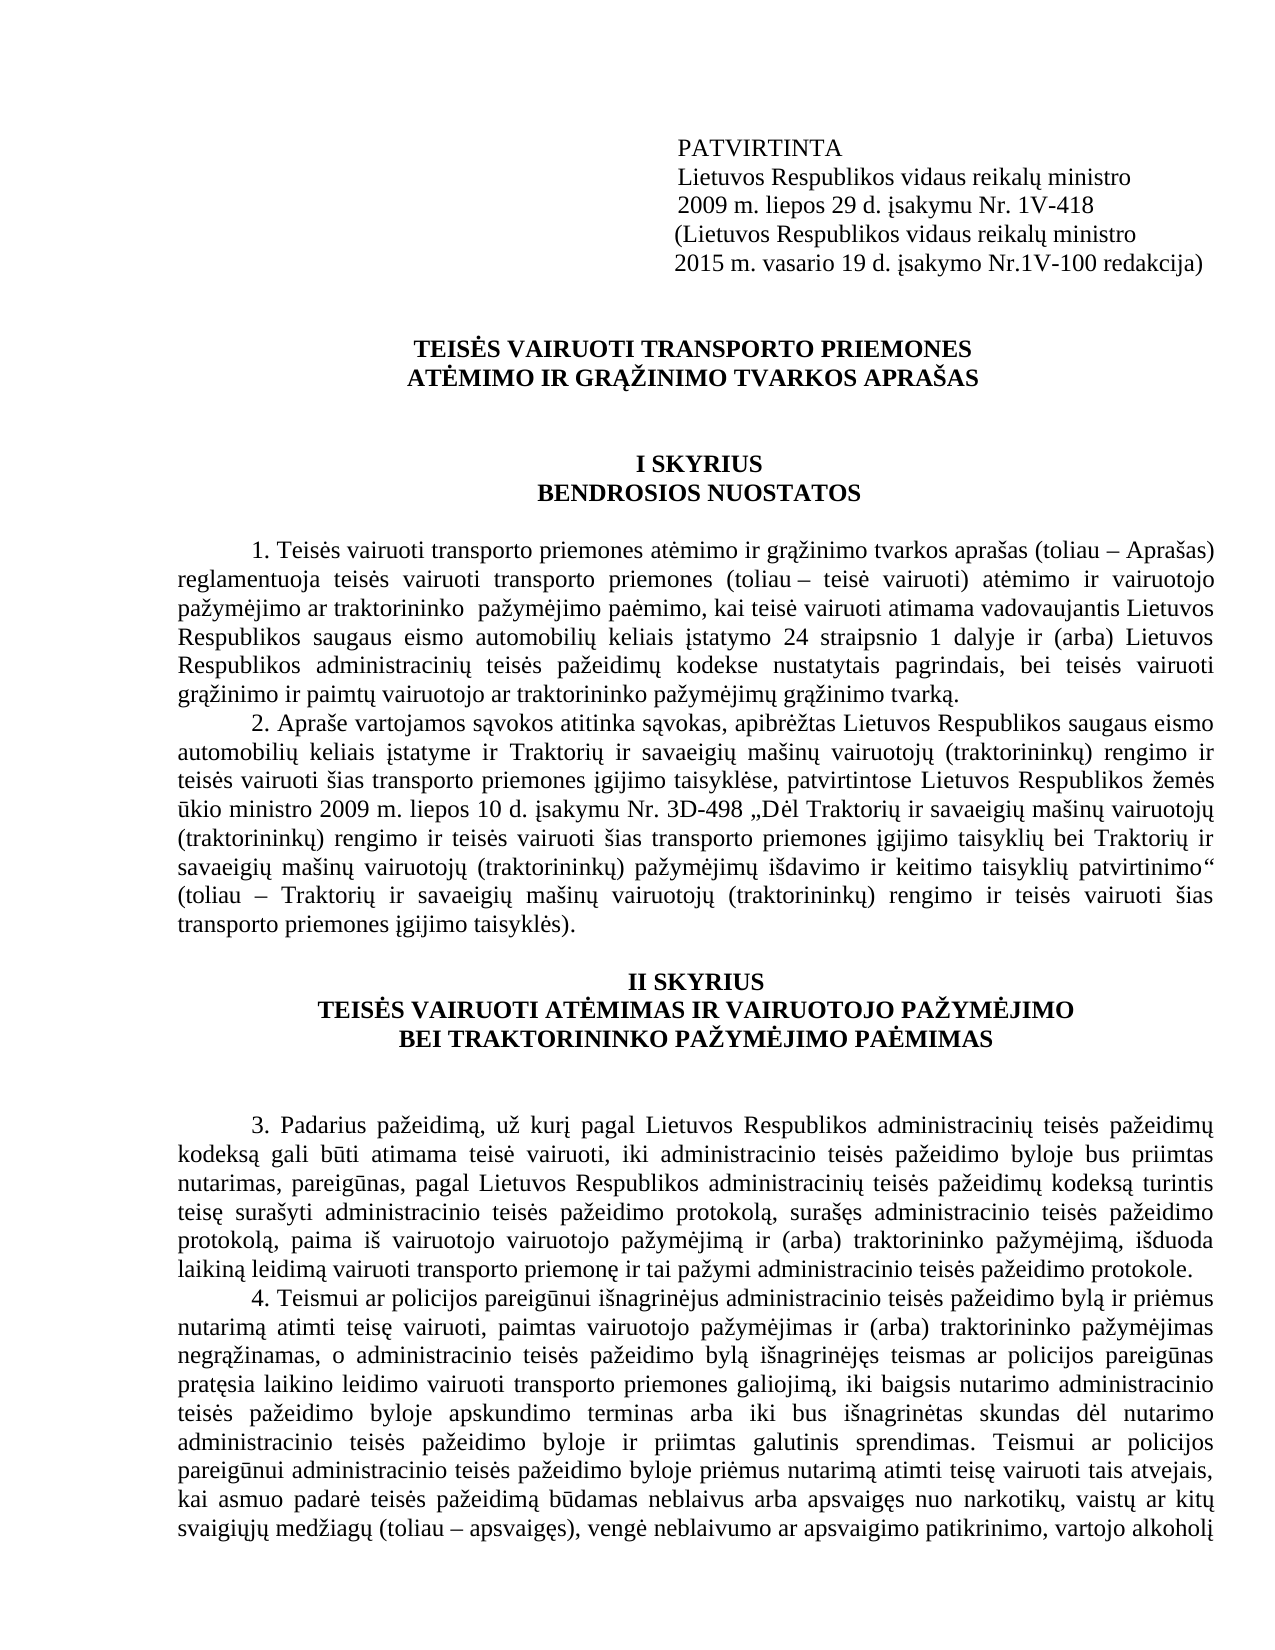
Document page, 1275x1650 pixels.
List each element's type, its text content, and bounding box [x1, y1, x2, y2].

text 2009 m. liepos 29 d. įsakymu Nr. 1V-418 [177, 190, 1215, 219]
text TEISĖS VAIRUOTI TRANSPORTO PRIEMONES [177, 334, 1215, 363]
text ATĖMIMO IR GRĄŽINIMO TVARKOS APRAŠAS [177, 363, 1215, 392]
text BENDROSIOS NUOSTATOS [177, 478, 1215, 507]
text Patvirtinta [177, 133, 1215, 162]
text 3. Padarius pažeidimą, už kurį pagal Lietuvos Respublikos administracinių teisės pažeidimų kodeksą gali būti atimama teisė vairuoti, iki administracinio teisės pažeidimo byloje bus priimtas nutarimas, pareigūnas, pagal Lietuvos Respublikos administracinių teisės pažeidimų kodeksą turintis teisę surašyti administracinio teisės pažeidimo protokolą, surašęs administracinio teisės pažeidimo protokolą, paima iš vairuotojo vairuotojo pažymėjimą ir (arba) traktorininko pažymėjimą, išduoda laikiną leidimą vairuoti transporto priemonę ir tai pažymi administracinio teisės pažeidimo protokole. [177, 1110, 1215, 1283]
text II SKYRIUS [177, 967, 1215, 995]
text 2015 m. vasario 19 d. įsakymo Nr.1V-100 redakcija) [237, 248, 1215, 277]
text (Lietuvos Respublikos vidaus reikalų ministro [237, 219, 1215, 248]
text TEISĖS VAIRUOTI ATĖMIMAS IR VAIRUOTOJO PAŽYMĖJIMO [177, 995, 1215, 1024]
text Lietuvos Respublikos vidaus reikalų ministro [177, 162, 1215, 190]
text I SKYRIUS [177, 449, 1215, 478]
text BEI TRAKTORININKO PAŽYMĖJIMO PAĖMIMAS [177, 1024, 1215, 1053]
text 1. Teisės vairuoti transporto priemones atėmimo ir grąžinimo tvarkos aprašas (toliau – Aprašas) reglamentuoja teisės vairuoti transporto priemones (toliau – teisė vairuoti) atėmimo ir vairuotojo pažymėjimo ar traktorininko pažymėjimo paėmimo, kai teisė vairuoti atimama vadovaujantis Lietuvos Respublikos saugaus eismo automobilių keliais įstatymo 24 straipsnio 1 dalyje ir (arba) Lietuvos Respublikos administracinių teisės pažeidimų kodekse nustatytais pagrindais, bei teisės vairuoti grąžinimo ir paimtų vairuotojo ar traktorininko pažymėjimų grąžinimo tvarką. [177, 535, 1215, 708]
text 4. Teismui ar policijos pareigūnui išnagrinėjus administracinio teisės pažeidimo bylą ir priėmus nutarimą atimti teisę vairuoti, paimtas vairuotojo pažymėjimas ir (arba) traktorininko pažymėjimas negrąžinamas, o administracinio teisės pažeidimo bylą išnagrinėjęs teismas ar policijos pareigūnas pratęsia laikino leidimo vairuoti transporto priemones galiojimą, iki baigsis nutarimo administracinio teisės pažeidimo byloje apskundimo terminas arba iki bus išnagrinėtas skundas dėl nutarimo administracinio teisės pažeidimo byloje ir priimtas galutinis sprendimas. Teismui ar policijos pareigūnui administracinio teisės pažeidimo byloje priėmus nutarimą atimti teisę vairuoti tais atvejais, kai asmuo padarė teisės pažeidimą būdamas neblaivus arba apsvaigęs nuo narkotikų, vaistų ar kitų svaigiųjų medžiagų (toliau – apsvaigęs), vengė neblaivumo ar apsvaigimo patikrinimo, vartojo alkoholį [177, 1283, 1215, 1542]
text 2. Apraše vartojamos sąvokos atitinka sąvokas, apibrėžtas Lietuvos Respublikos saugaus eismo automobilių keliais įstatyme ir Traktorių ir savaeigių mašinų vairuotojų (traktorininkų) rengimo ir teisės vairuoti šias transporto priemones įgijimo taisyklėse, patvirtintose Lietuvos Respublikos žemės ūkio ministro 2009 m. liepos 10 d. įsakymu Nr. 3D-498 „Dėl Traktorių ir savaeigių mašinų vairuotojų (traktorininkų) rengimo ir teisės vairuoti šias transporto priemones įgijimo taisyklių bei Traktorių ir savaeigių mašinų vairuotojų (traktorininkų) pažymėjimų išdavimo ir keitimo taisyklių patvirtinimo“ (toliau – Traktorių ir savaeigių mašinų vairuotojų (traktorininkų) rengimo ir teisės vairuoti šias transporto priemones įgijimo taisyklės). [177, 708, 1215, 938]
